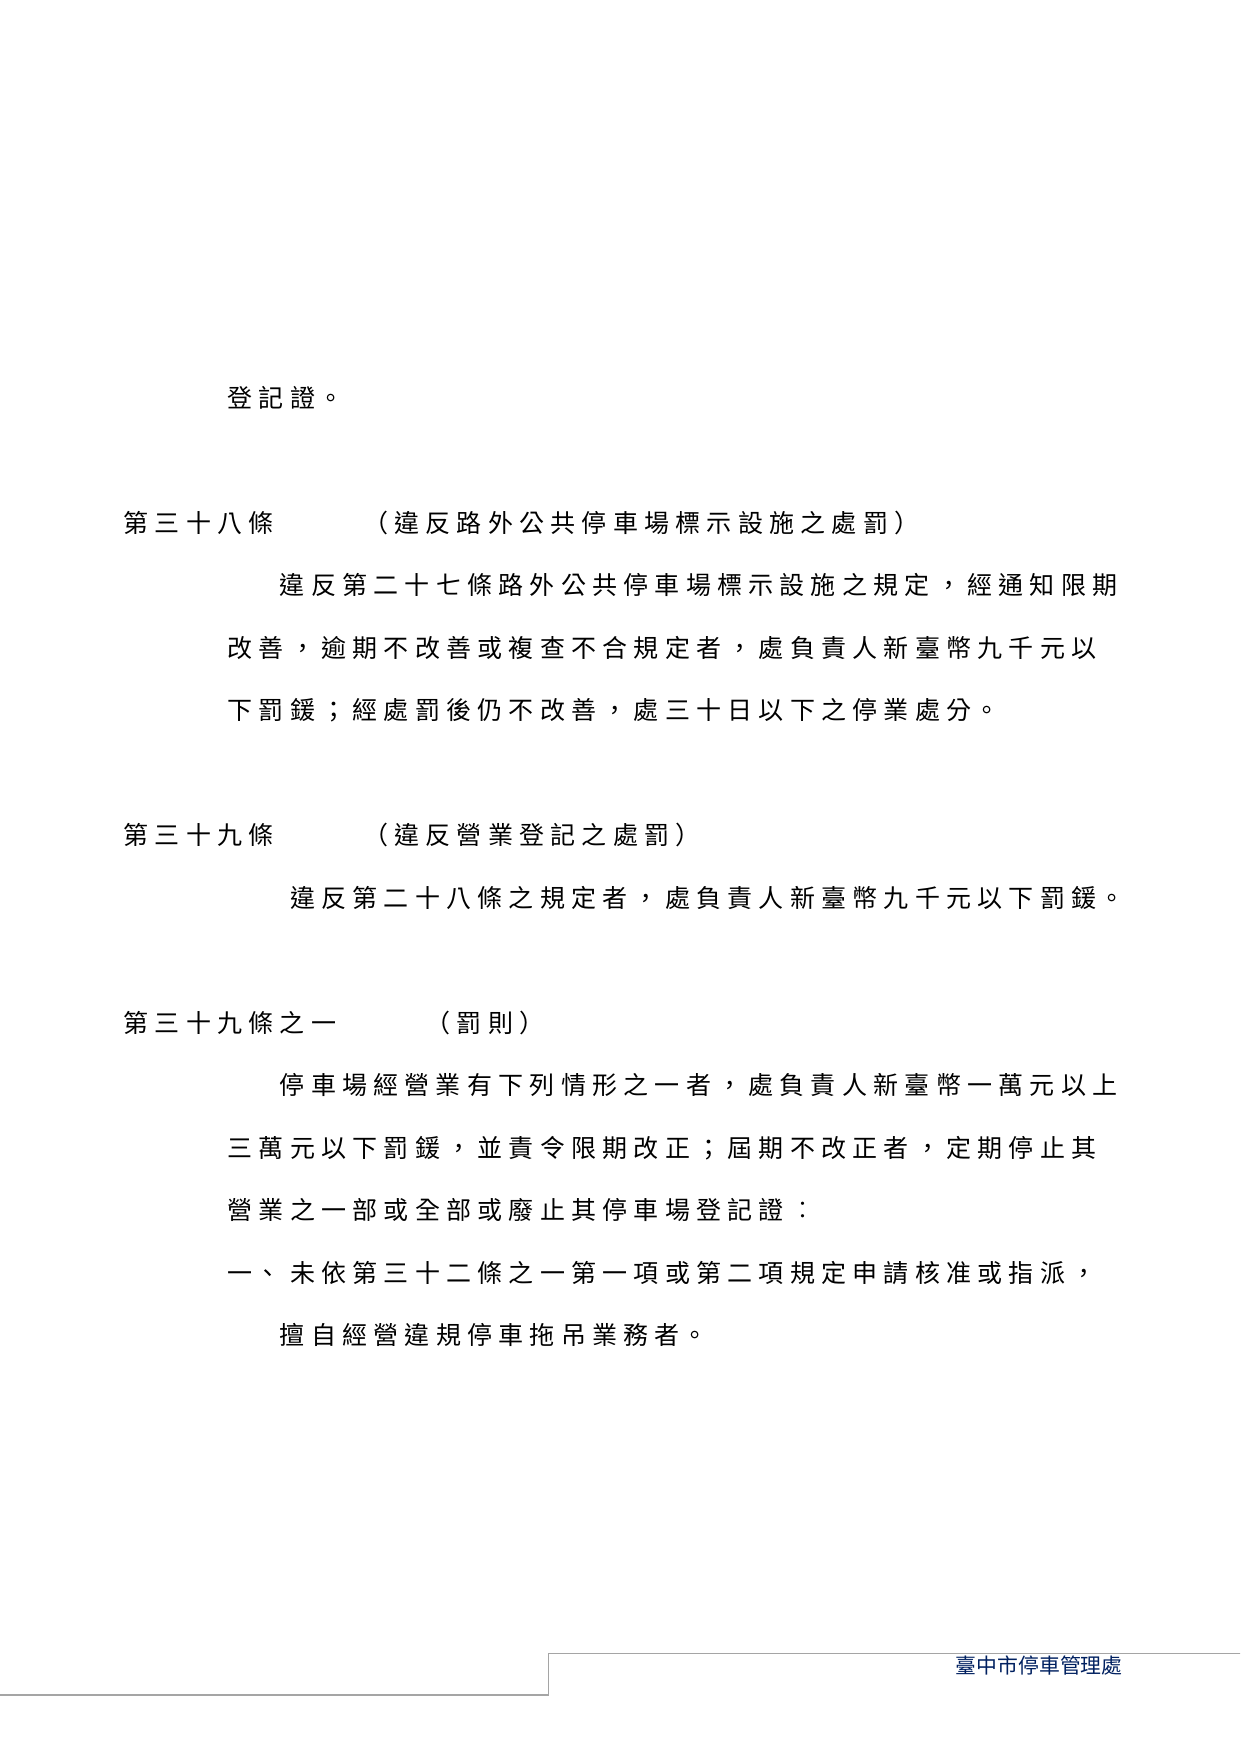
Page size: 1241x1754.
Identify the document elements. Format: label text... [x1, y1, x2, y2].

text 一、未依第三十二條之一第一項或第二項規定申請核准或指派，擅自經營違規停車拖吊業務者。 [220, 1229, 1120, 1354]
text 違反第二十七條路外公共停車場標示設施之規定，經通知限期改善，逾期不改善或複查不合規定者，處負責人新臺幣九千元以下罰鍰；經處罰後仍不改善，處三十日以下之停業處分。 [220, 542, 1120, 729]
text 違反第二十八條之規定者，處負責人新臺幣九千元以下罰鍰。 [120, 854, 1120, 917]
text 第三十九條 （違反營業登記之處罰） [120, 792, 1120, 854]
text 登記證。 [220, 354, 1120, 417]
text 停車場經營業有下列情形之一者，處負責人新臺幣一萬元以上三萬元以下罰鍰，並責令限期改正；屆期不改正者，定期停止其營業之一部或全部或廢止其停車場登記證︰ [220, 1042, 1120, 1229]
text 第三十八條 （違反路外公共停車場標示設施之處罰） [120, 479, 1120, 542]
text 第三十九條之一 （罰則） [120, 979, 1120, 1042]
